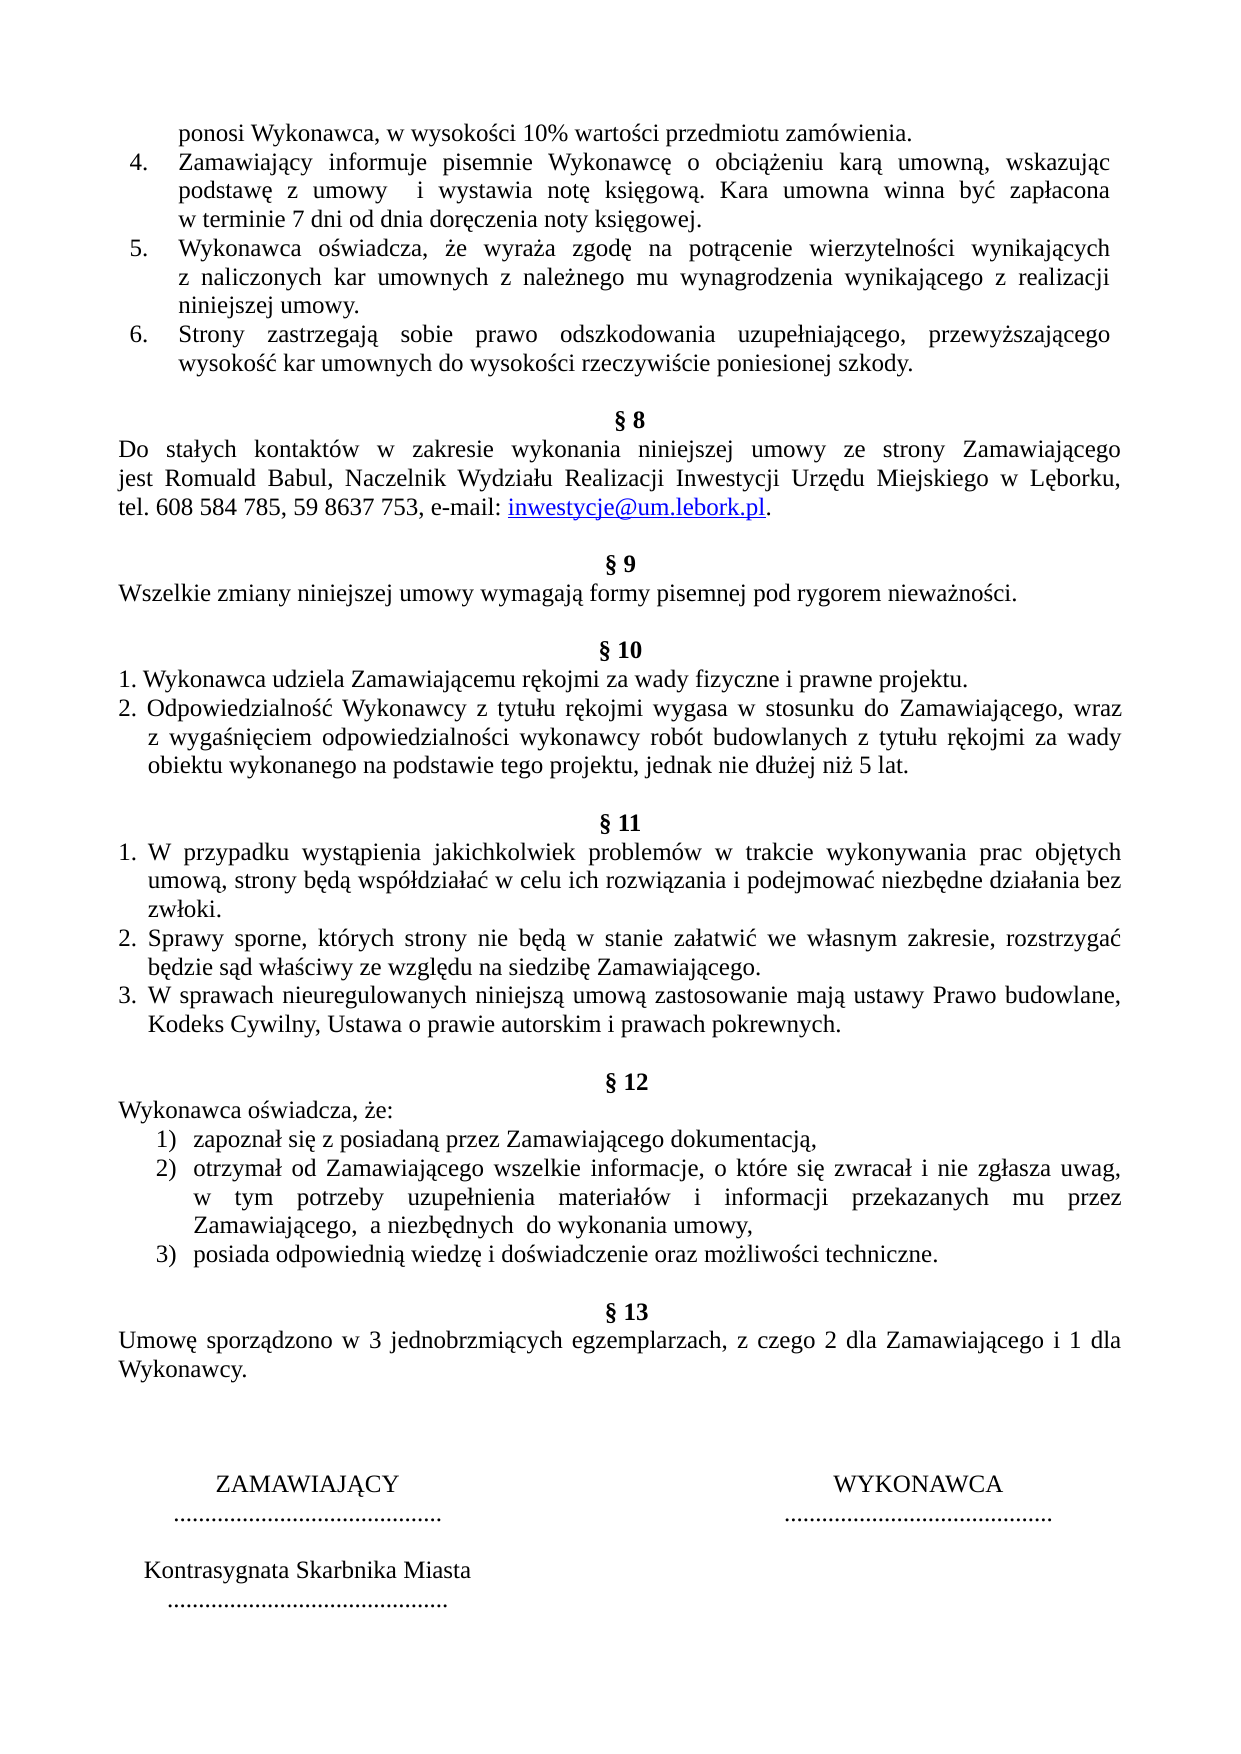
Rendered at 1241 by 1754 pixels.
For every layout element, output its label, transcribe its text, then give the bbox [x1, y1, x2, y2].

list zapoznał się z posiadaną przez Zamawiającego dokumentacją, [156, 1124, 1122, 1153]
text § 10 [118, 636, 1122, 664]
table_header ZAMAWIAJĄCY [118, 1469, 497, 1498]
text Umowę sporządzono w 3 jednobrzmiących egzemplarzach, z czego 2 dla Zamawiającego i 1 dla Wykonawcy. [118, 1326, 1122, 1383]
table_cell ponosi Wykonawca, w wysokości 10% wartości przedmiotu zamówienia. [167, 118, 1122, 147]
text § 11 [118, 808, 1122, 837]
table_header WYKONAWCA [714, 1469, 1122, 1498]
text Wykonawca oświadcza, że: [118, 1096, 1122, 1124]
table_cell ........................................... [714, 1498, 1122, 1527]
table_cell [497, 1498, 714, 1527]
table_cell [118, 118, 167, 147]
text § 8 [137, 406, 1122, 434]
text 2. Odpowiedzialność Wykonawcy z tytułu rękojmi wygasa w stosunku do Zamawiającego, wraz z wygaśnięciem odpowiedzialności wykonawcy robót budowlanych z tytułu rękojmi za wady obiektu wykonanego na podstawie tego projektu, jednak nie dłużej niż 5 lat. [118, 693, 1122, 779]
list posiada odpowiednią wiedzę i doświadczenie oraz możliwości techniczne. [156, 1239, 1122, 1268]
list W przypadku wystąpienia jakichkolwiek problemów w trakcie wykonywania prac objętych umową, strony będą współdziałać w celu ich rozwiązania i podejmować niezbędne działania bez zwłoki. [118, 837, 1122, 923]
table_cell Zamawiający informuje pisemnie Wykonawcę o obciążeniu karą umowną, wskazując podstawę z umowy i wystawia notę księgową. Kara umowna winna być zapłacona w terminie 7 dni od dnia doręczenia noty księgowej. Wykonawca oświadcza, że wyraża zgodę na potrącenie wierzytelności wynikających z naliczonych kar umownych z należnego mu wynagrodzenia wynikającego z realizacji niniejszej umowy. Strony zastrzegają sobie prawo odszkodowania uzupełniającego, przewyższającego wysokość kar umownych do wysokości rzeczywiście poniesionej szkody. [167, 147, 1122, 377]
text Do stałych kontaktów w zakresie wykonania niniejszej umowy ze strony Zamawiającego jest Romuald Babul, Naczelnik Wydziału Realizacji Inwestycji Urzędu Miejskiego w Lęborku, tel. 608 584 785, 59 8637 753, e-mail: inwestycje@um.lebork.pl. [118, 434, 1122, 521]
text § 13 [118, 1297, 1122, 1326]
text Wszelkie zmiany niniejszej umowy wymagają formy pisemnej pod rygorem nieważności. [118, 578, 1122, 607]
table_cell [714, 1527, 1122, 1613]
list W sprawach nieuregulowanych niniejszą umową zastosowanie mają ustawy Prawo budowlane, Kodeks Cywilny, Ustawa o prawie autorskim i prawach pokrewnych. [118, 981, 1122, 1038]
table_cell Kontrasygnata Skarbnika Miasta ............................................. [118, 1527, 497, 1613]
table_cell ........................................... [118, 1498, 497, 1527]
text § 12 [118, 1067, 1122, 1096]
text 1. Wykonawca udziela Zamawiającemu rękojmi za wady fizyczne i prawne projektu. [118, 664, 1122, 693]
table_cell [497, 1527, 714, 1613]
table_header [497, 1469, 714, 1498]
list Sprawy sporne, których strony nie będą w stanie załatwić we własnym zakresie, rozstrzygać będzie sąd właściwy ze względu na siedzibę Zamawiającego. [118, 923, 1122, 981]
text § 9 [118, 549, 1122, 578]
table_cell 4. 5. 6. [118, 147, 167, 377]
list otrzymał od Zamawiającego wszelkie informacje, o które się zwracał i nie zgłasza uwag, w tym potrzeby uzupełnienia materiałów i informacji przekazanych mu przez Zamawiającego, a niezbędnych do wykonania umowy, [156, 1153, 1122, 1239]
